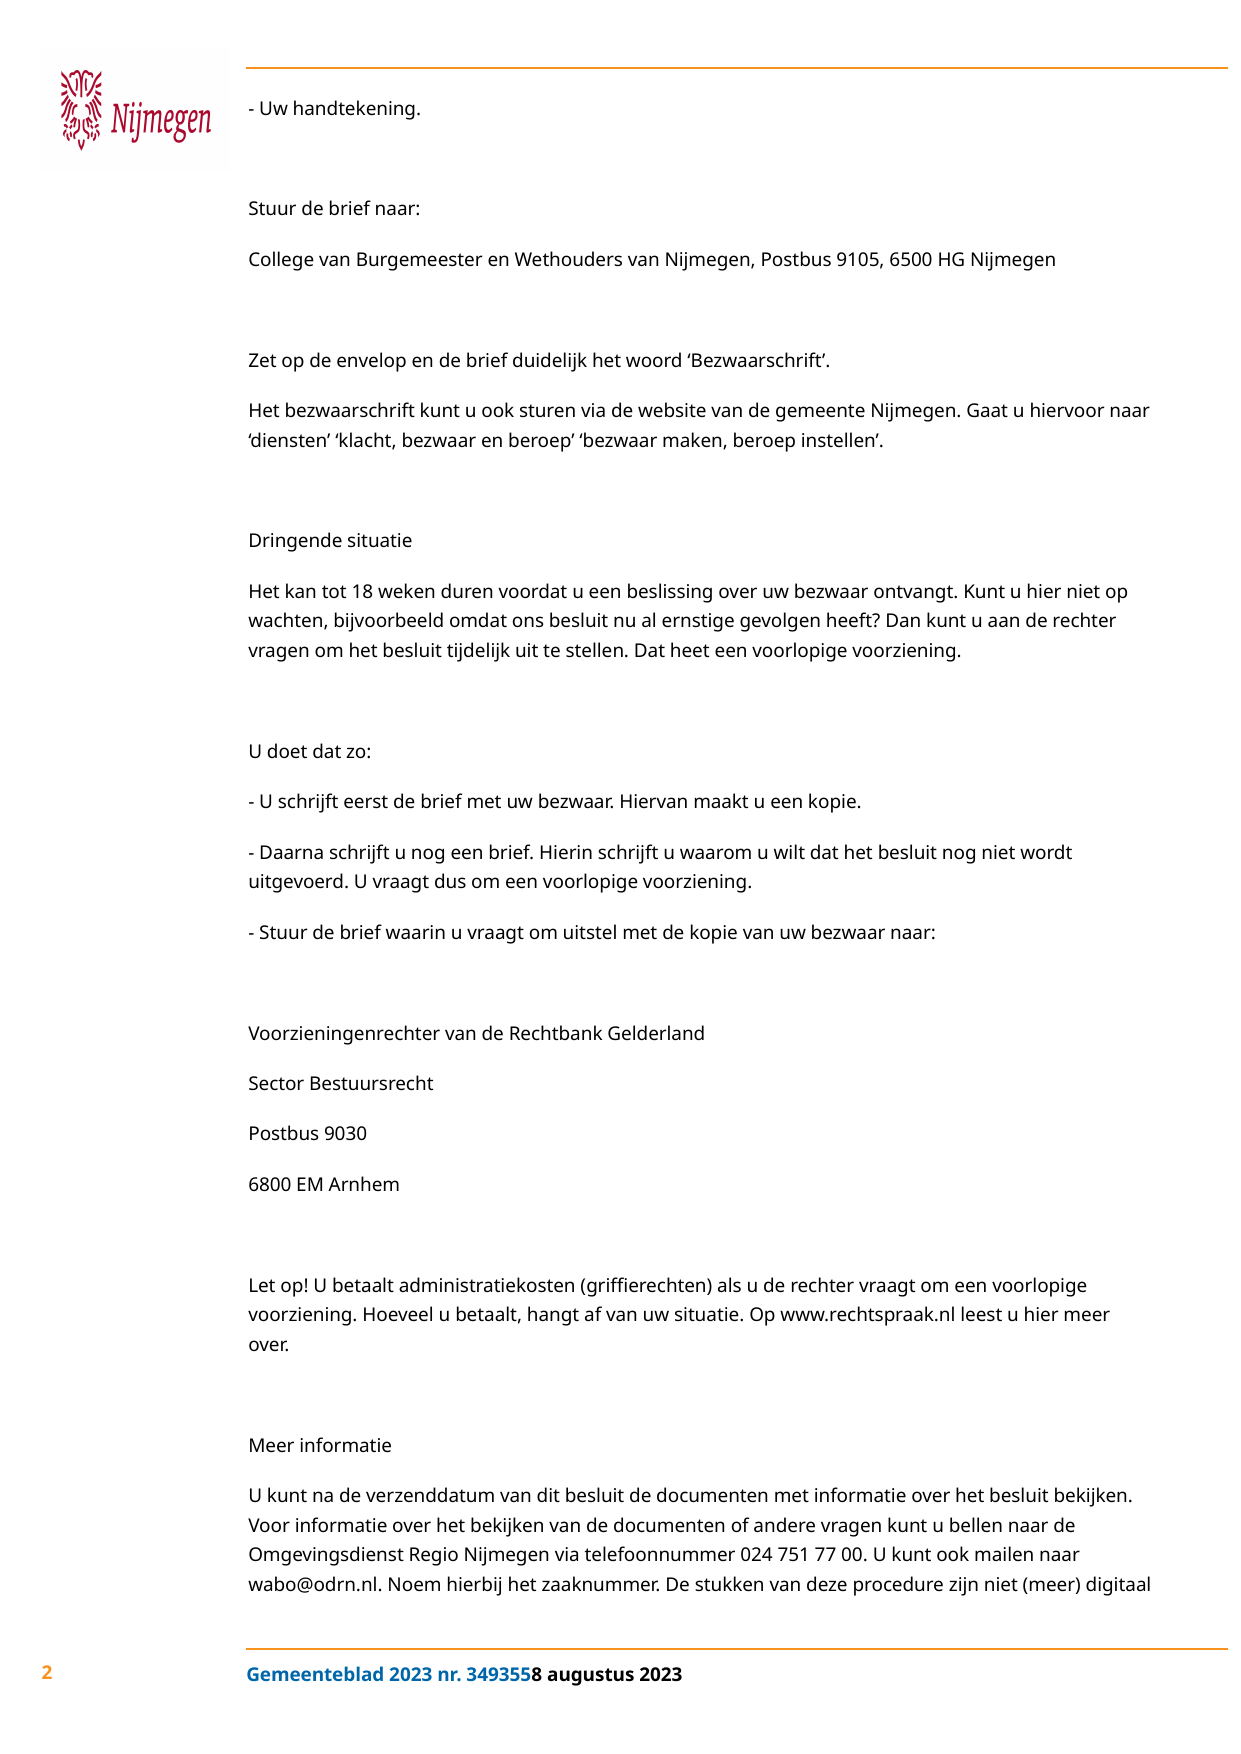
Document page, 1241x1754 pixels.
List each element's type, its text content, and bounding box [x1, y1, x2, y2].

text Het bezwaarschrift kunt u ook sturen via de website van de gemeente Nijmegen. Gaat u hiervoor naar ‘diensten’ ‘klacht, bezwaar en beroep’ ‘bezwaar maken, beroep instellen’. [248, 397, 1152, 453]
picture [41, 47, 231, 172]
text 6800 EM Arnhem [248, 1171, 1152, 1197]
text Postbus 9030 [248, 1121, 1152, 1146]
text - Stuur de brief waarin u vraagt om uitstel met de kopie van uw bezwaar naar: [248, 919, 1152, 945]
text Voorzieningenrechter van de Rechtbank Gelderland [248, 1020, 1152, 1046]
text Let op! U betaalt administratiekosten (griffierechten) als u de rechter vraagt om een voorlopige voorziening. Hoeveel u betaalt, hangt af van uw situatie. Op www.rechtspraak.nl leest u hier meer over. [248, 1272, 1152, 1357]
text Dringende situatie [248, 528, 1152, 553]
text - U schrijft eerst de brief met uw bezwaar. Hiervan maakt u een kopie. [248, 788, 1152, 814]
text - Daarna schrijft u nog een brief. Hierin schrijft u waarom u wilt dat het besluit nog niet wordt uitgevoerd. U vraagt dus om een voorlopige voorziening. [248, 839, 1152, 894]
text Het kan tot 18 weken duren voordat u een beslissing over uw bezwaar ontvangt. Kunt u hier niet op wachten, bijvoorbeeld omdat ons besluit nu al ernstige gevolgen heeft? Dan kunt u aan de rechter vragen om het besluit tijdelijk uit te stellen. Dat heet een voorlopige voorziening. [248, 578, 1152, 663]
text U kunt na de verzenddatum van dit besluit de documenten met informatie over het besluit bekijken. Voor informatie over het bekijken van de documenten of andere vragen kunt u bellen naar de Omgevingsdienst Regio Nijmegen via telefoonnummer 024 751 77 00. U kunt ook mailen naar wabo@odrn.nl. Noem hierbij het zaaknummer. De stukken van deze procedure zijn niet (meer) digitaal [248, 1482, 1152, 1597]
text Sector Bestuursrecht [248, 1070, 1152, 1096]
text College van Burgemeester en Wethouders van Nijmegen, Postbus 9105, 6500 HG Nijmegen [248, 246, 1152, 272]
text Stuur de brief naar: [248, 196, 1152, 221]
text - Uw handtekening. [248, 95, 1152, 121]
text Meer informatie [248, 1432, 1152, 1458]
text Zet op de envelop en de brief duidelijk het woord ‘Bezwaarschrift’. [248, 347, 1152, 373]
text U doet dat zo: [248, 738, 1152, 764]
